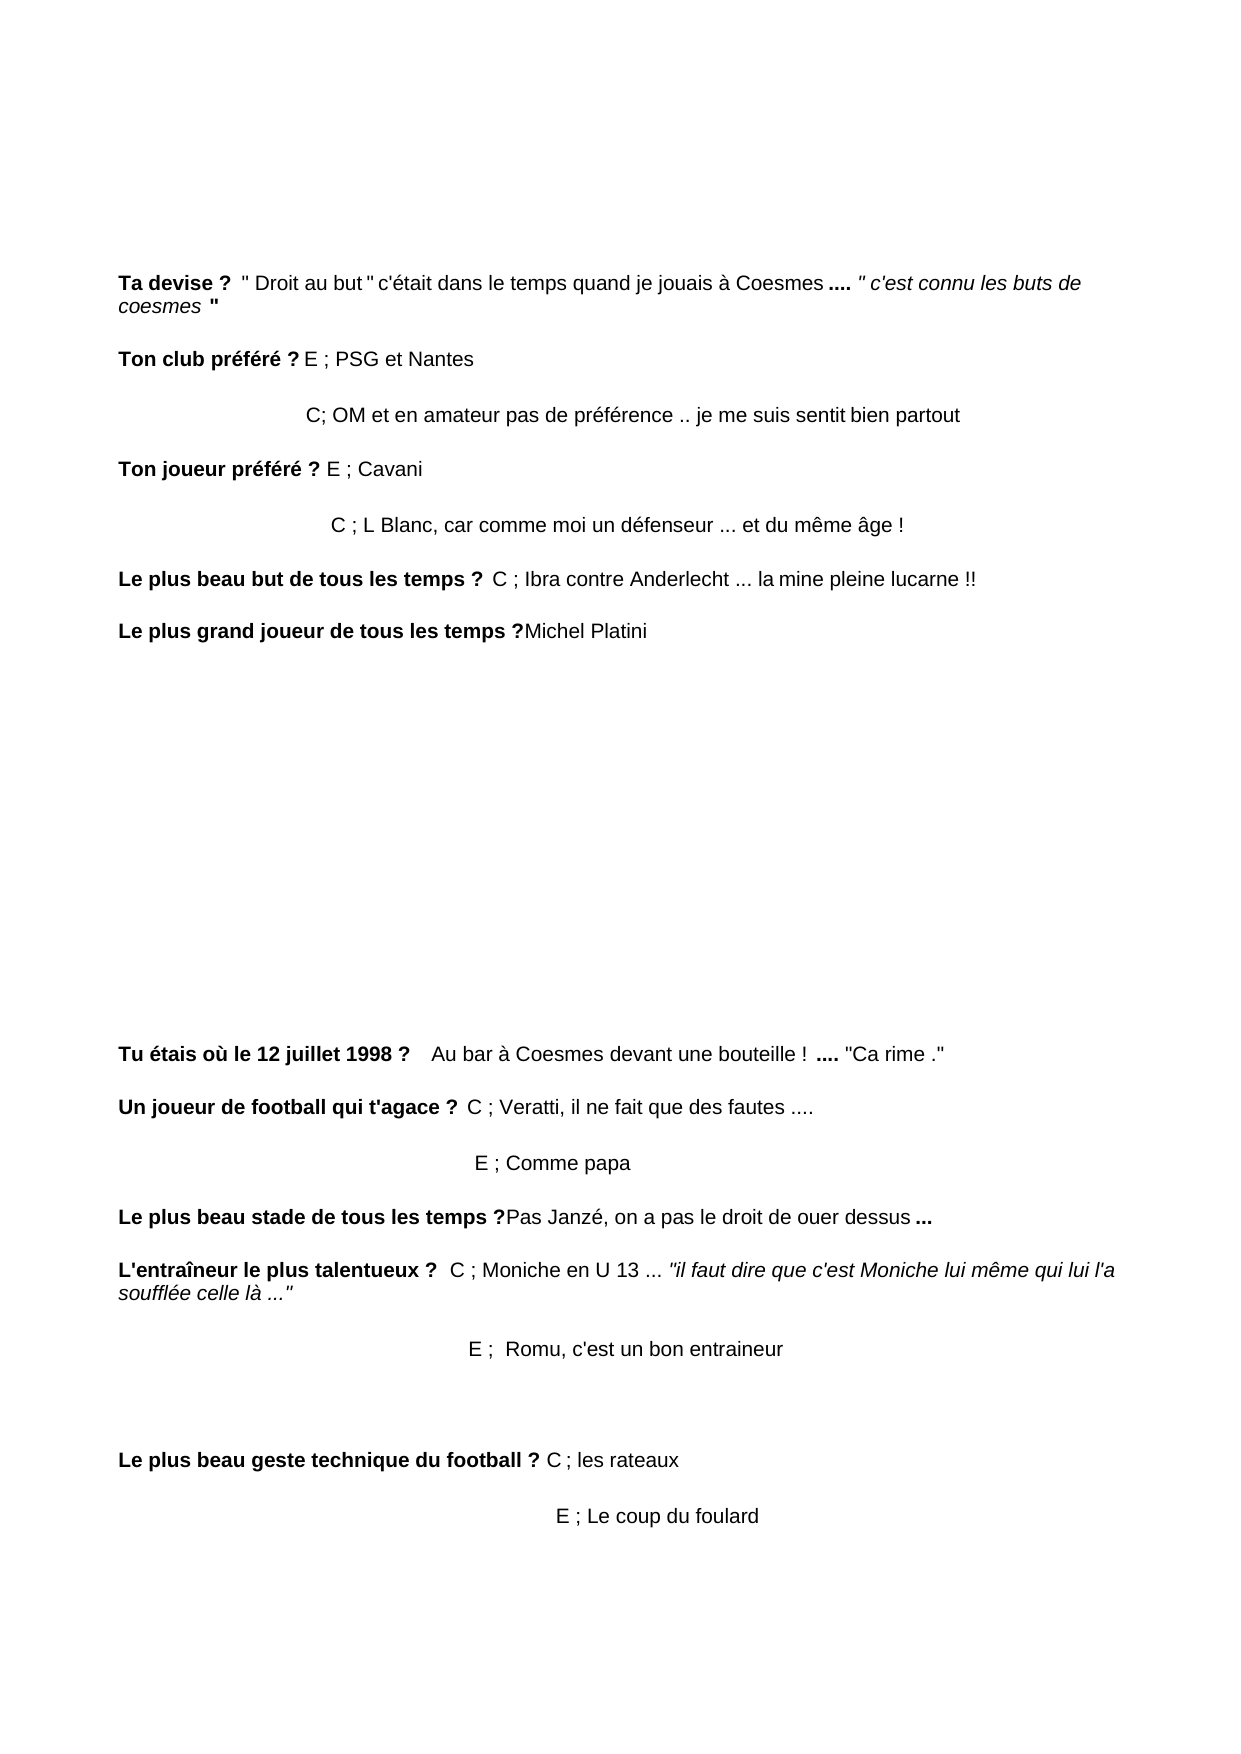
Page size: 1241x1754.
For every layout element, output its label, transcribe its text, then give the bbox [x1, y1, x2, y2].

text E ; Comme papa [118, 1148, 1122, 1176]
text E ; Romu, c'est un bon entraineur [118, 1334, 1122, 1362]
text Ton joueur préféré ? E ; Cavani [118, 457, 1122, 481]
text Ton club préféré ? E ; PSG et Nantes [118, 347, 1122, 371]
text C; OM et en amateur pas de préférence .. je me suis sentit bien partout [118, 400, 1122, 428]
text Le plus beau geste technique du football ? C ; les rateaux [118, 1449, 1122, 1472]
text Tu étais où le 12 juillet 1998 ? Au bar à Coesmes devant une bouteille ! .... "Ca rime ." [118, 1042, 1122, 1066]
text Ta devise ? " Droit au but " c'était dans le temps quand je jouais à Coesmes .... " c'est connu les buts de coesmes " [118, 271, 1122, 318]
text C ; L Blanc, car comme moi un défenseur ... et du même âge ! [118, 510, 1122, 538]
text Un joueur de football qui t'agace ? C ; Veratti, il ne fait que des fautes .... [118, 1095, 1122, 1119]
text E ; Le coup du foulard [118, 1502, 1122, 1529]
text Le plus beau stade de tous les temps ?Pas Janzé, on a pas le droit de ouer dessus ... [118, 1206, 1122, 1229]
text Le plus beau but de tous les temps ? C ; Ibra contre Anderlecht ... la mine pleine lucarne !! [118, 567, 1122, 591]
text Le plus grand joueur de tous les temps ?Michel Platini [118, 620, 1122, 643]
text L'entraîneur le plus talentueux ? C ; Moniche en U 13 ... "il faut dire que c'est Moniche lui même qui lui l'a soufflée celle là ..." [118, 1258, 1122, 1305]
